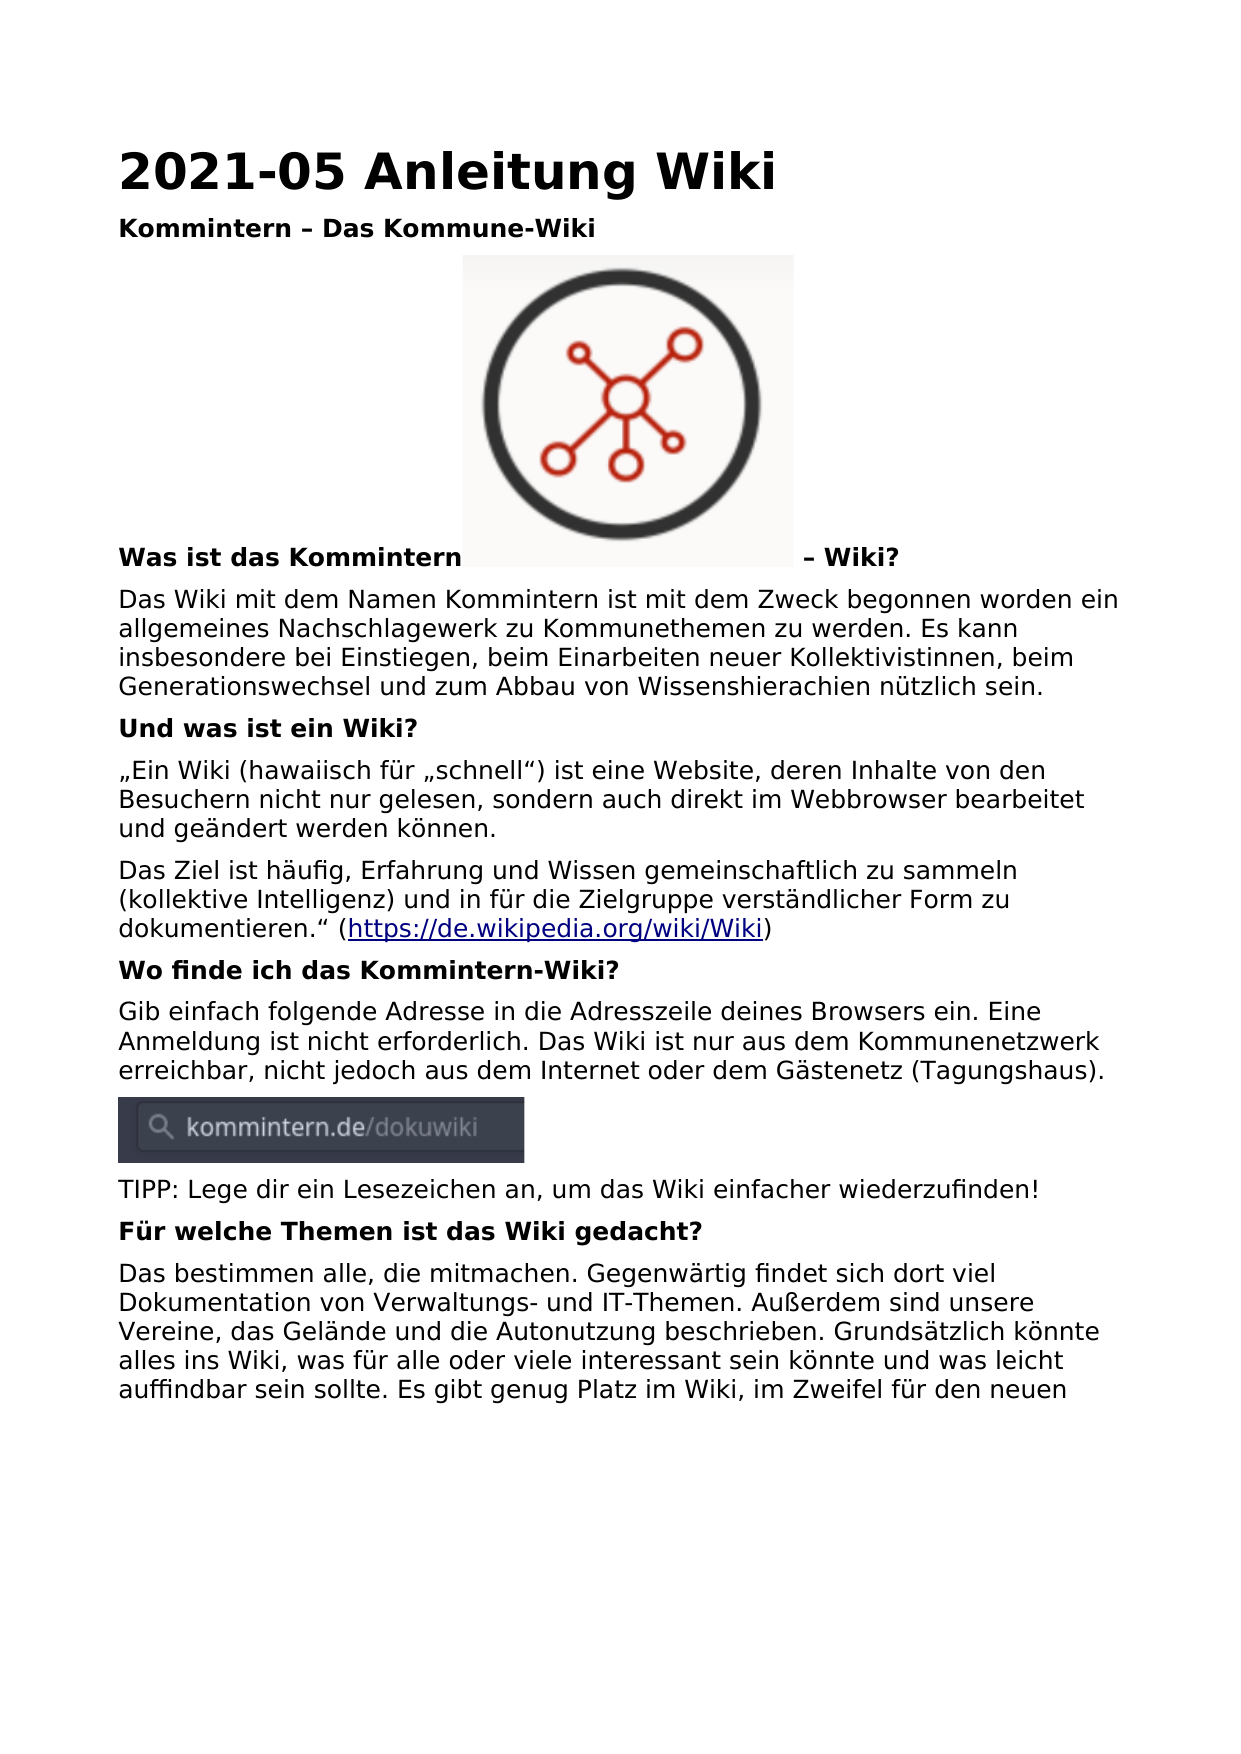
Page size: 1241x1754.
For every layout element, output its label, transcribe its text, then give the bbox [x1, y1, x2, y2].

subtitle 2021-05 Anleitung Wiki [118, 143, 1122, 201]
text Gib einfach folgende Adresse in die Adresszeile deines Browsers ein. Eine Anmeldung ist nicht erforderlich. Das Wiki ist nur aus dem Kommunenetzwerk erreichbar, nicht jedoch aus dem Internet oder dem Gästenetz (Tagungshaus). [118, 997, 1122, 1085]
text Das Wiki mit dem Namen Kommintern ist mit dem Zweck begonnen worden ein allgemeines Nachschlagewerk zu Kommunethemen zu werden. Es kann insbesondere bei Einstiegen, beim Einarbeiten neuer Kollektivistinnen, beim Generationswechsel und zum Abbau von Wissenshierachien nützlich sein. [118, 585, 1122, 702]
picture [462, 255, 794, 567]
text „Ein Wiki (hawaiisch für „schnell“) ist eine Website, deren Inhalte von den Besuchern nicht nur gelesen, sondern auch direkt im Webbrowser bearbeitet und geändert werden können. [118, 756, 1122, 843]
text Für welche Themen ist das Wiki gedacht? [118, 1217, 1122, 1246]
text Das Ziel ist häufig, Erfahrung und Wissen gemeinschaftlich zu sammeln (kollektive Intelligenz) und in für die Zielgruppe verständlicher Form zu dokumentieren.“ (https://de.wikipedia.org/wiki/Wiki) [118, 856, 1122, 943]
text Wo finde ich das Kommintern-Wiki? [118, 956, 1122, 985]
text Kommintern – Das Kommune-Wiki [118, 214, 1122, 243]
text TIPP: Lege dir ein Lesezeichen an, um das Wiki einfacher wiederzufinden! [118, 1175, 1122, 1204]
picture [118, 1097, 525, 1163]
text Was ist das Kommintern – Wiki? [118, 256, 1122, 572]
text Das bestimmen alle, die mitmachen. Gegenwärtig findet sich dort viel Dokumentation von Verwaltungs- und IT-Themen. Außerdem sind unsere Vereine, das Gelände und die Autonutzung beschrieben. Grundsätzlich könnte alles ins Wiki, was für alle oder viele interessant sein könnte und was leicht auffindbar sein sollte. Es gibt genug Platz im Wiki, im Zweifel für den neuen [118, 1259, 1122, 1404]
text Und was ist ein Wiki? [118, 714, 1122, 743]
